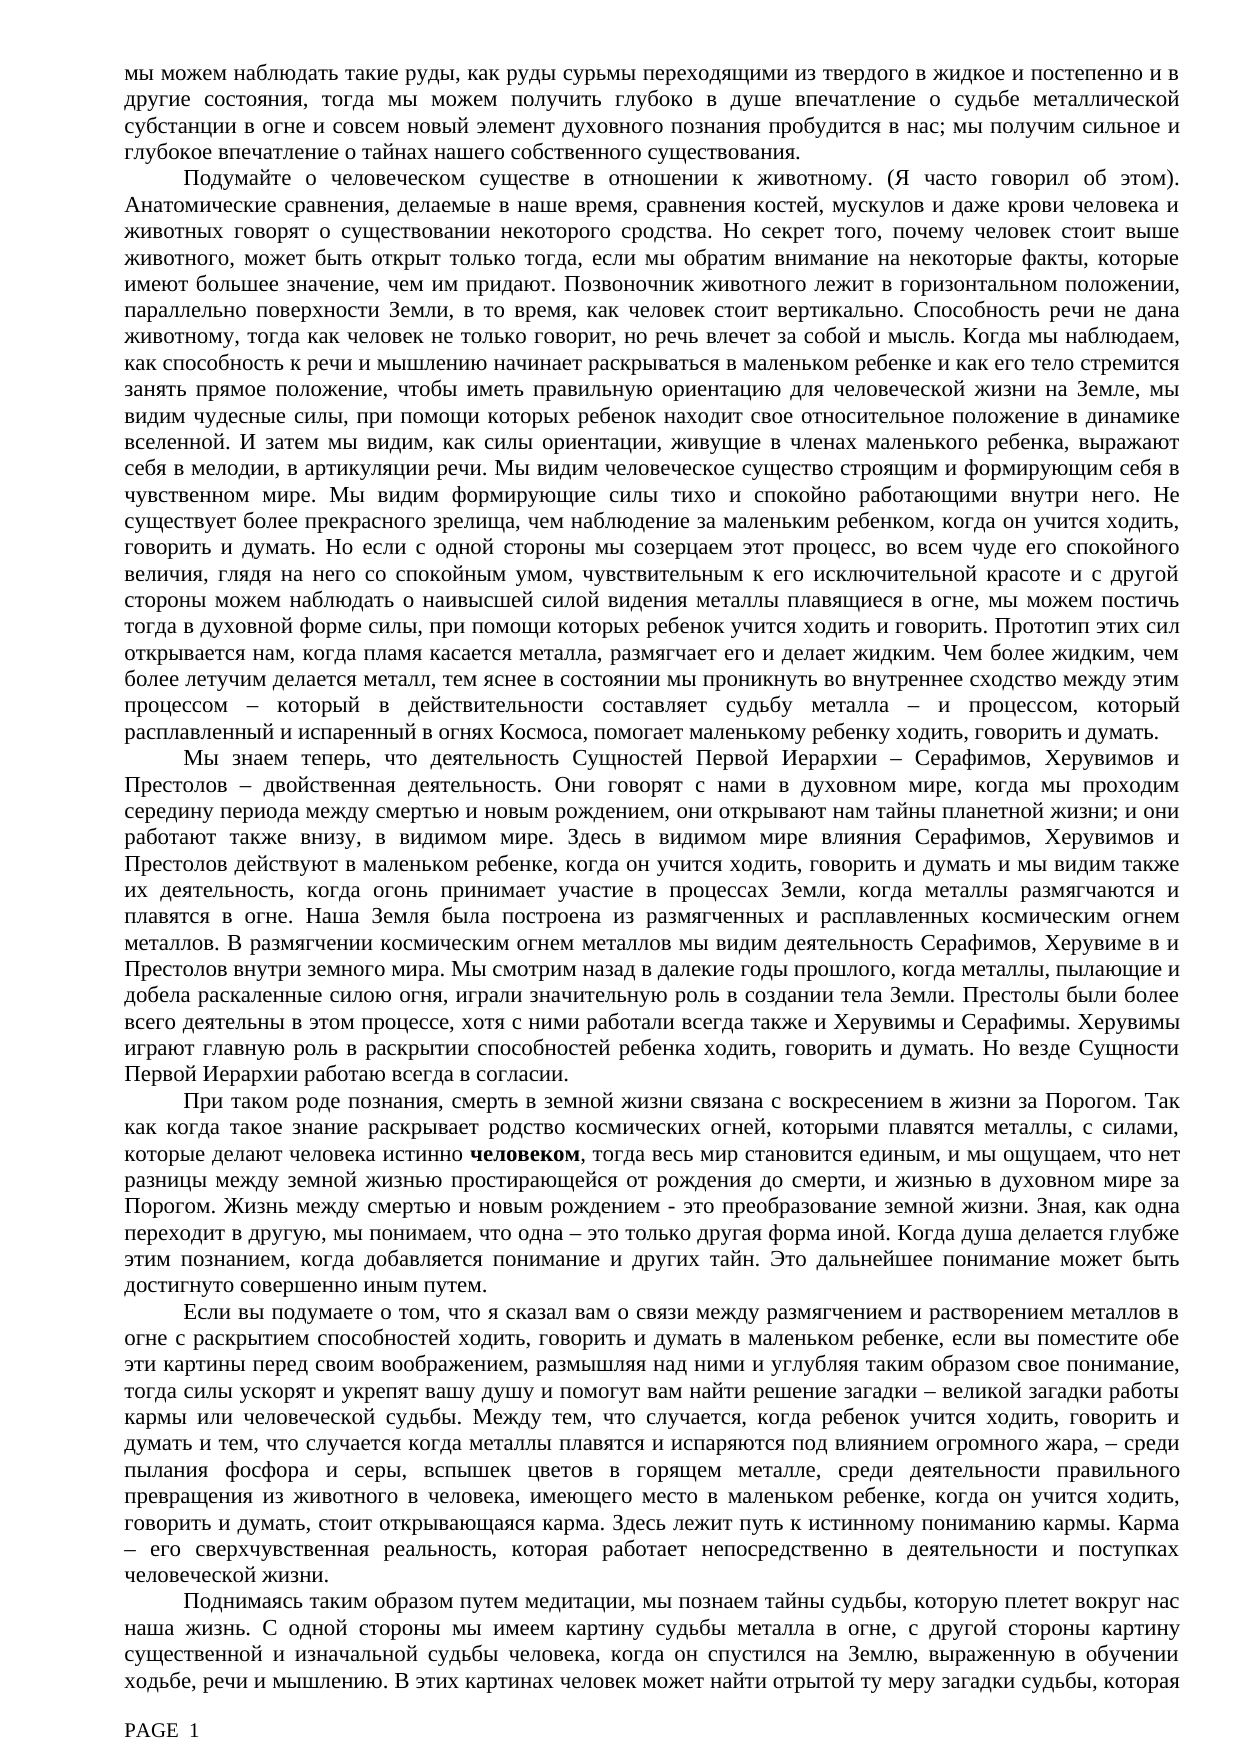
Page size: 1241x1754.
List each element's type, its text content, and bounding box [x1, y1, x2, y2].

text Поднимаясь таким образом путем медитации, мы познаем тайны судьбы, которую плетет вокруг нас наша жизнь. С одной стороны мы имеем картину судьбы металла в огне, с другой стороны картину существенной и изначальной судьбы человека, когда он спустился на Землю, выраженную в обучении ходьбе, речи и мышлению. В этих картинах человек может найти отрытой ту меру загадки судьбы, которая [124, 1588, 1181, 1693]
text Мы знаем теперь, что деятельность Сущностей Первой Иерархии – Серафимов, Херувимов и Престолов – двойственная деятельность. Они говорят с нами в духовном мире, когда мы проходим середину периода между смертью и новым рождением, они открывают нам тайны планетной жизни; и они работают также внизу, в видимом мире. Здесь в видимом мире влияния Серафимов, Херувимов и Престолов действуют в маленьком ребенке, когда он учится ходить, говорить и думать и мы видим также их деятельность, когда огонь принимает участие в процессах Земли, когда металлы размягчаются и плавятся в огне. Наша Земля была построена из размягченных и расплавленных космическим огнем металлов. В размягчении космическим огнем металлов мы видим деятельность Серафимов, Херувиме в и Престолов внутри земного мира. Мы смотрим назад в далекие годы прошлого, когда металлы, пылающие и добела раскаленные силою огня, играли значительную роль в создании тела Земли. Престолы были более всего деятельны в этом процессе, хотя с ними работали всегда также и Херувимы и Серафимы. Херувимы играют главную роль в раскрытии способностей ребенка ходить, говорить и думать. Но везде Сущности Первой Иерархии работаю всегда в согласии. [124, 744, 1181, 1087]
text мы можем наблюдать такие руды, как руды сурьмы переходящими из твердого в жидкое и постепенно и в другие состояния, тогда мы можем получить глубоко в душе впечатление о судьбе металлической субстанции в огне и совсем новый элемент духовного познания пробудится в нас; мы получим сильное и глубокое впечатление о тайнах нашего собственного существования. [124, 59, 1181, 164]
text При таком роде познания, смерть в земной жизни связана с воскресением в жизни за Порогом. Так как когда такое знание раскрывает родство космических огней, которыми плавятся металлы, с силами, которые делают человека истинно человеком, тогда весь мир становится единым, и мы ощущаем, что нет разницы между земной жизнью простирающейся от рождения до смерти, и жизнью в духовном мире за Порогом. Жизнь между смертью и новым рождением - это преобразование земной жизни. Зная, как одна переходит в другую, мы понимаем, что одна – это только другая форма иной. Когда душа делается глубже этим познанием, когда добавляется понимание и других тайн. Это дальнейшее понимание может быть достигнуто совершенно иным путем. [124, 1087, 1181, 1298]
text Если вы подумаете о том, что я сказал вам о связи между размягчением и растворением металлов в огне с раскрытием способностей ходить, говорить и думать в маленьком ребенке, если вы поместите обе эти картины перед своим воображением, размышляя над ними и углубляя таким образом свое понимание, тогда силы ускорят и укрепят вашу душу и помогут вам найти решение загадки – великой загадки работы кармы или человеческой судьбы. Между тем, что случается, когда ребенок учится ходить, говорить и думать и тем, что случается когда металлы плавятся и испаряются под влиянием огромного жара, – среди пылания фосфора и серы, вспышек цветов в горящем металле, среди деятельности правильного превращения из животного в человека, имеющего место в маленьком ребенке, когда он учится ходить, говорить и думать, стоит открывающаяся карма. Здесь лежит путь к истинному пониманию кармы. Карма – его сверхчувственная реальность, которая работает непосредственно в деятельности и поступках человеческой жизни. [124, 1298, 1181, 1588]
text Подумайте о человеческом существе в отношении к животному. (Я часто говорил об этом). Анатомические сравнения, делаемые в наше время, сравнения костей, мускулов и даже крови человека и животных говорят о существовании некоторого сродства. Но секрет того, почему человек стоит выше животного, может быть открыт только тогда, если мы обратим внимание на некоторые факты, которые имеют большее значение, чем им придают. Позвоночник животного лежит в горизонтальном положении, параллельно поверхности Земли, в то время, как человек стоит вертикально. Способность речи не дана животному, тогда как человек не только говорит, но речь влечет за собой и мысль. Когда мы наблюдаем, как способность к речи и мышлению начинает раскрываться в маленьком ребенке и как его тело стремится занять прямое положение, чтобы иметь правильную ориентацию для человеческой жизни на Земле, мы видим чудесные силы, при помощи которых ребенок находит свое относительное положение в динамике вселенной. И затем мы видим, как силы ориентации, живущие в членах маленького ребенка, выражают себя в мелодии, в артикуляции речи. Мы видим человеческое существо строящим и формирующим себя в чувственном мире. Мы видим формирующие силы тихо и спокойно работающими внутри него. Не существует более прекрасного зрелища, чем наблюдение за маленьким ребенком, когда он учится ходить, говорить и думать. Но если с одной стороны мы созерцаем этот процесс, во всем чуде его спокойного величия, глядя на него со спокойным умом, чувствительным к его исключительной красоте и с другой стороны можем наблюдать о наивысшей силой видения металлы плавящиеся в огне, мы можем постичь тогда в духовной форме силы, при помощи которых ребенок учится ходить и говорить. Прототип этих сил открывается нам, когда пламя касается металла, размягчает его и делает жидким. Чем более жидким, чем более летучим делается металл, тем яснее в состоянии мы проникнуть во внутреннее сходство между этим процессом – который в действительности составляет судьбу металла – и процессом, который расплавленный и испаренный в огнях Космоса, помогает маленькому ребенку ходить, говорить и думать. [124, 164, 1181, 744]
